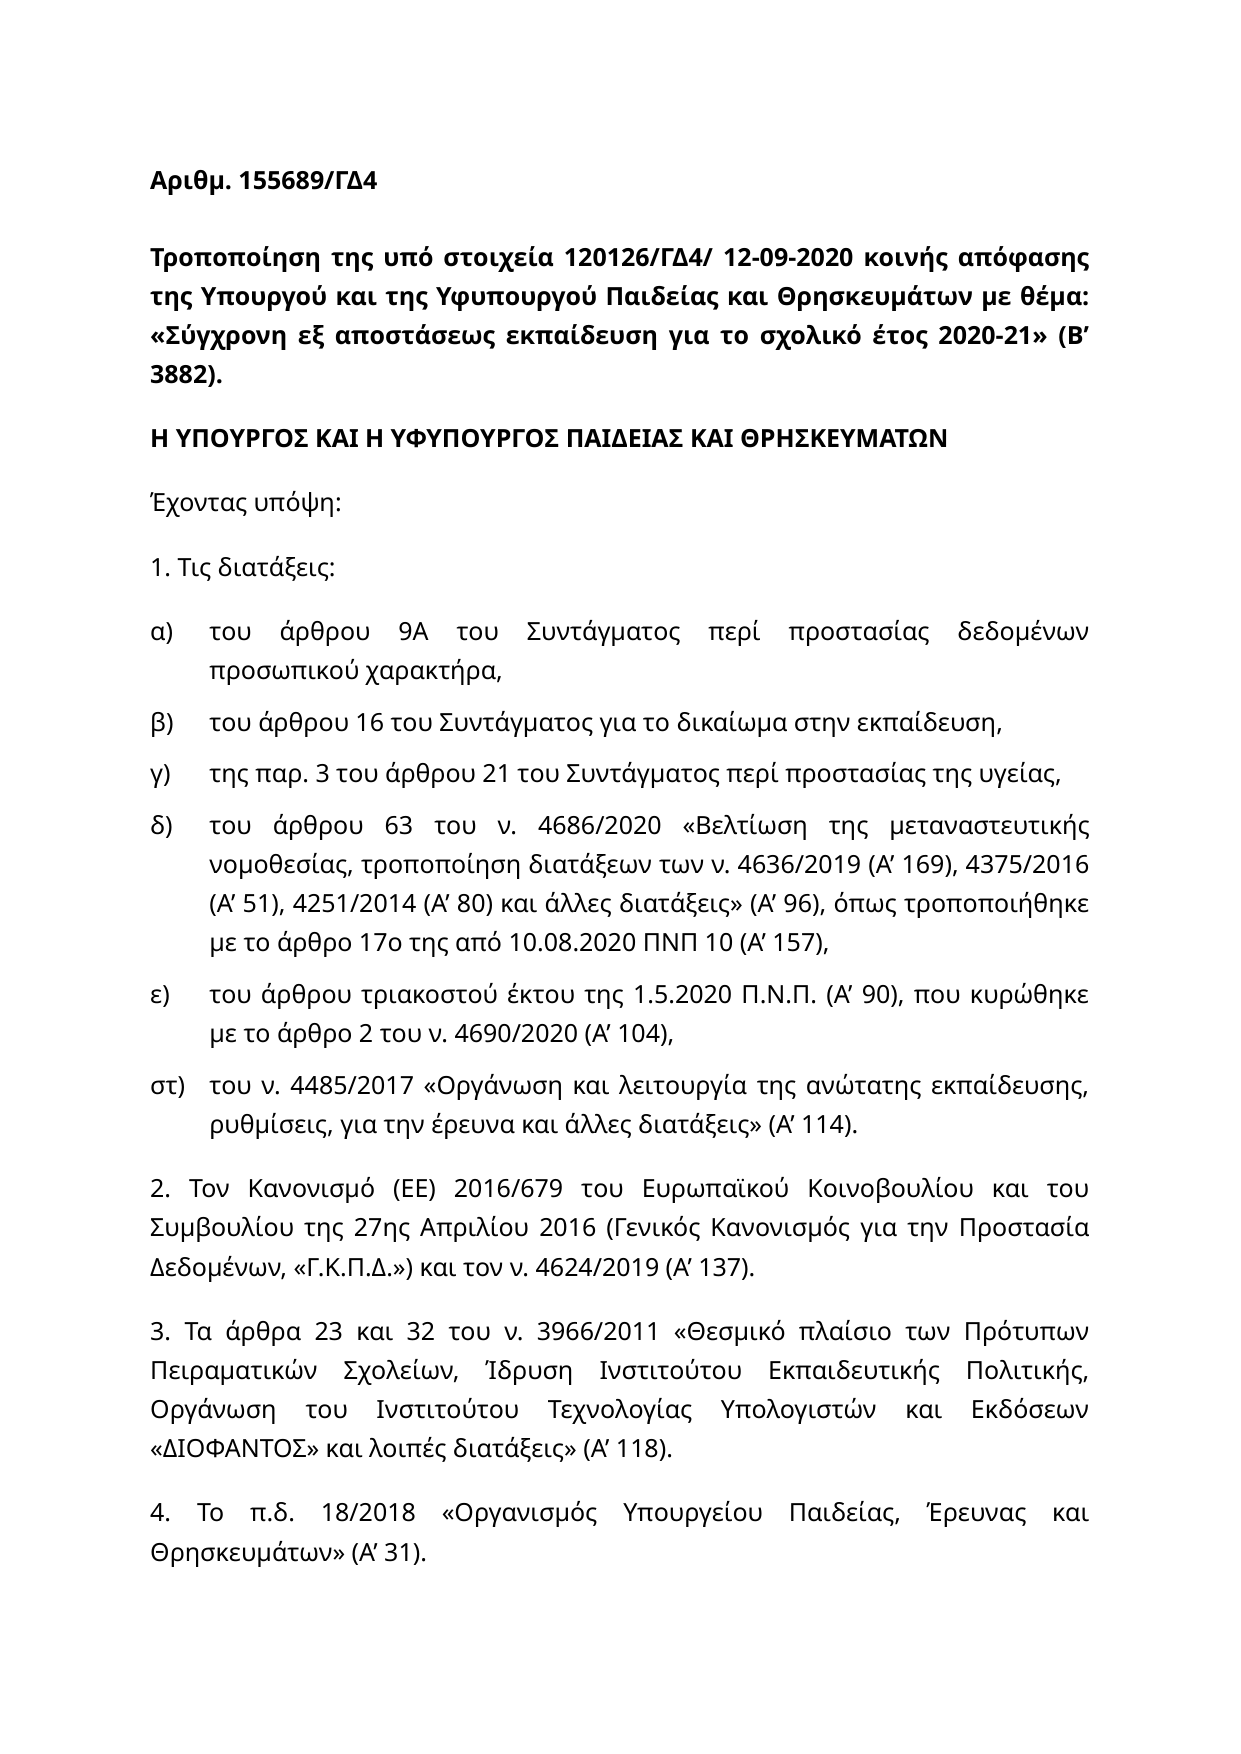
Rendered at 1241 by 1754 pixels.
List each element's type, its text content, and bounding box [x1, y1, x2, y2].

list στ) του ν. 4485/2017 «Οργάνωση και λειτουργία της ανώτατης εκπαίδευσης, ρυθμίσεις, για την έρευνα και άλλες διατάξεις» (Α’ 114). [150, 1067, 1090, 1141]
list α) του άρθρου 9Α του Συντάγματος περί προστασίας δεδομένων προσωπικού χαρακτήρα, [150, 613, 1090, 687]
list β) του άρθρου 16 του Συντάγματος για το δικαίωμα στην εκπαίδευση, [150, 704, 1090, 738]
title Αριθμ. 155689/ΓΔ4 [150, 162, 1090, 197]
text 2. Τον Κανονισμό (ΕΕ) 2016/679 του Ευρωπαϊκού Κοινοβουλίου και του Συμβουλίου της 27ης Απριλίου 2016 (Γενικός Κανονισμός για την Προστασία Δεδομένων, «Γ.Κ.Π.Δ.») και τον ν. 4624/2019 (Α’ 137). [150, 1171, 1090, 1283]
text 3. Τα άρθρα 23 και 32 του ν. 3966/2011 «Θεσμικό πλαίσιο των Πρότυπων Πειραματικών Σχολείων, Ίδρυση Ινστιτούτου Εκπαιδευτικής Πολιτικής, Οργάνωση του Ινστιτούτου Τεχνολογίας Υπολογιστών και Εκδόσεων «ΔΙΟΦΑΝΤΟΣ» και λοιπές διατάξεις» (Α’ 118). [150, 1313, 1090, 1465]
list δ) του άρθρου 63 του ν. 4686/2020 «Βελτίωση της μεταναστευτικής νομοθεσίας, τροποποίηση διατάξεων των ν. 4636/2019 (Α’ 169), 4375/2016 (Α’ 51), 4251/2014 (Α’ 80) και άλλες διατάξεις» (Α’ 96), όπως τροποποιήθηκε με το άρθρο 17ο της από 10.08.2020 ΠΝΠ 10 (Α’ 157), [150, 807, 1090, 959]
text 1. Τις διατάξεις: [150, 549, 1090, 583]
list γ) της παρ. 3 του άρθρου 21 του Συντάγματος περί προστασίας της υγείας, [150, 756, 1090, 790]
list ε) του άρθρου τριακοστού έκτου της 1.5.2020 Π.Ν.Π. (Α’ 90), που κυρώθηκε με το άρθρο 2 του ν. 4690/2020 (Α’ 104), [150, 977, 1090, 1050]
text Τροποποίηση της υπό στοιχεία 120126/ΓΔ4/ 12-09-2020 κοινής απόφασης της Υπουργού και της Υφυπουργού Παιδείας και Θρησκευμάτων με θέμα: «Σύγχρονη εξ αποστάσεως εκπαίδευση για το σχολικό έτος 2020-21» (Β’ 3882). [150, 239, 1090, 391]
text Η ΥΠΟΥΡΓΟΣ ΚΑΙ Η ΥΦΥΠΟΥΡΓΟΣ ΠΑΙΔΕΙΑΣ ΚΑΙ ΘΡΗΣΚΕΥΜΑΤΩΝ [150, 421, 1090, 455]
text Έχοντας υπόψη: [150, 485, 1090, 519]
text 4. Το π.δ. 18/2018 «Οργανισμός Υπουργείου Παιδείας, Έρευνας και Θρησκευμάτων» (Α’ 31). [150, 1495, 1090, 1568]
